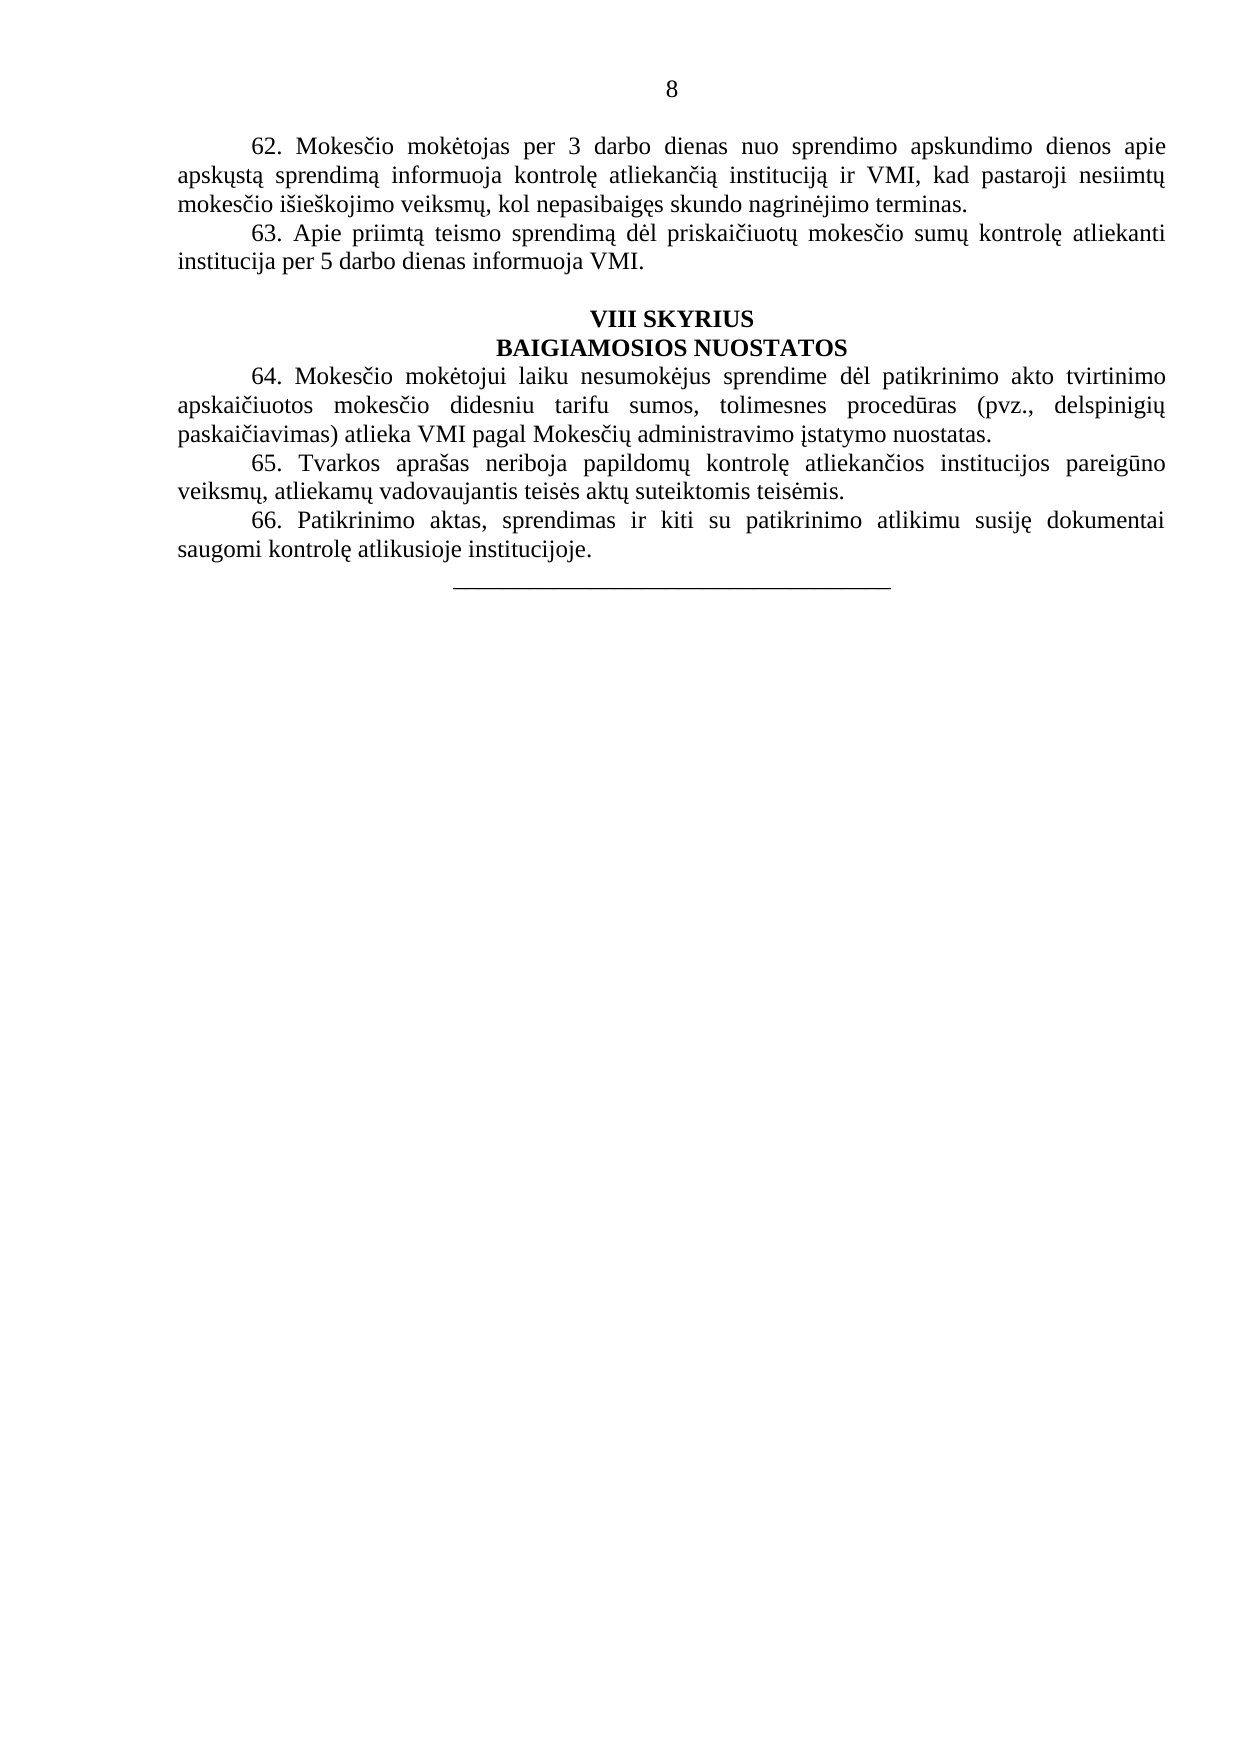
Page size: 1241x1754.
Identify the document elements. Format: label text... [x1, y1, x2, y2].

text 65. Tvarkos aprašas neriboja papildomų kontrolę atliekančios institucijos pareigūno veiksmų, atliekamų vadovaujantis teisės aktų suteiktomis teisėmis. [177, 448, 1166, 505]
text Viii skyrius [177, 304, 1166, 333]
text ___________________________________ [177, 563, 1166, 591]
text 62. Mokesčio mokėtojas per 3 darbo dienas nuo sprendimo apskundimo dienos apie apskųstą sprendimą informuoja kontrolę atliekančią instituciją ir VMI, kad pastaroji nesiimtų mokesčio išieškojimo veiksmų, kol nepasibaigęs skundo nagrinėjimo terminas. [177, 131, 1166, 218]
text 63. Apie priimtą teismo sprendimą dėl priskaičiuotų mokesčio sumų kontrolę atliekanti institucija per 5 darbo dienas informuoja VMI. [177, 218, 1166, 275]
text 64. Mokesčio mokėtojui laiku nesumokėjus sprendime dėl patikrinimo akto tvirtinimo apskaičiuotos mokesčio didesniu tarifu sumos, tolimesnes procedūras (pvz., delspinigių paskaičiavimas) atlieka VMI pagal Mokesčių administravimo įstatymo nuostatas. [177, 361, 1166, 448]
text BAIGIAMOSIOS NUOSTATOS [177, 333, 1166, 361]
text 66. Patikrinimo aktas, sprendimas ir kiti su patikrinimo atlikimu susiję dokumentai saugomi kontrolę atlikusioje institucijoje. [177, 505, 1166, 563]
